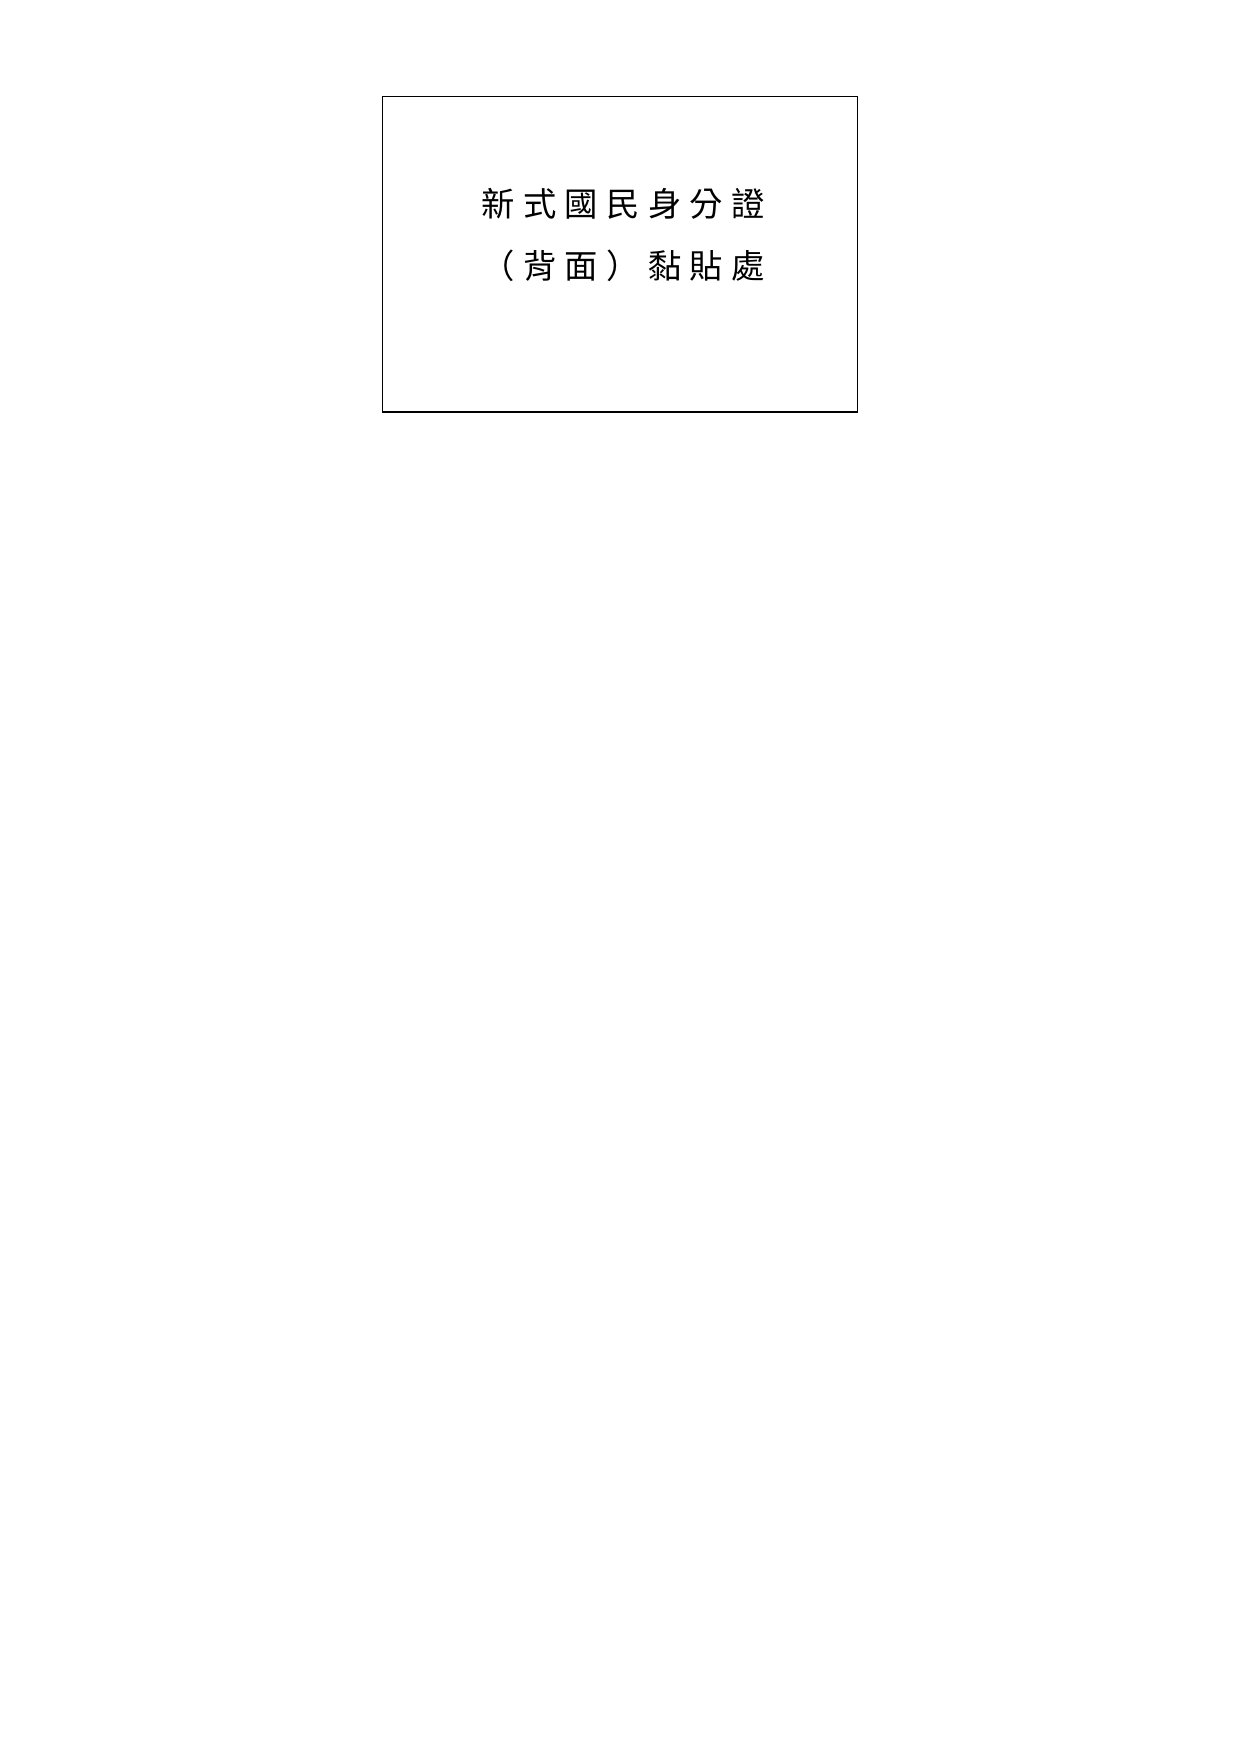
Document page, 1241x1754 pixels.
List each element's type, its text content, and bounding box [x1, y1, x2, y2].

table_cell 新式國民身分證 （背面）黏貼處 [383, 97, 857, 411]
